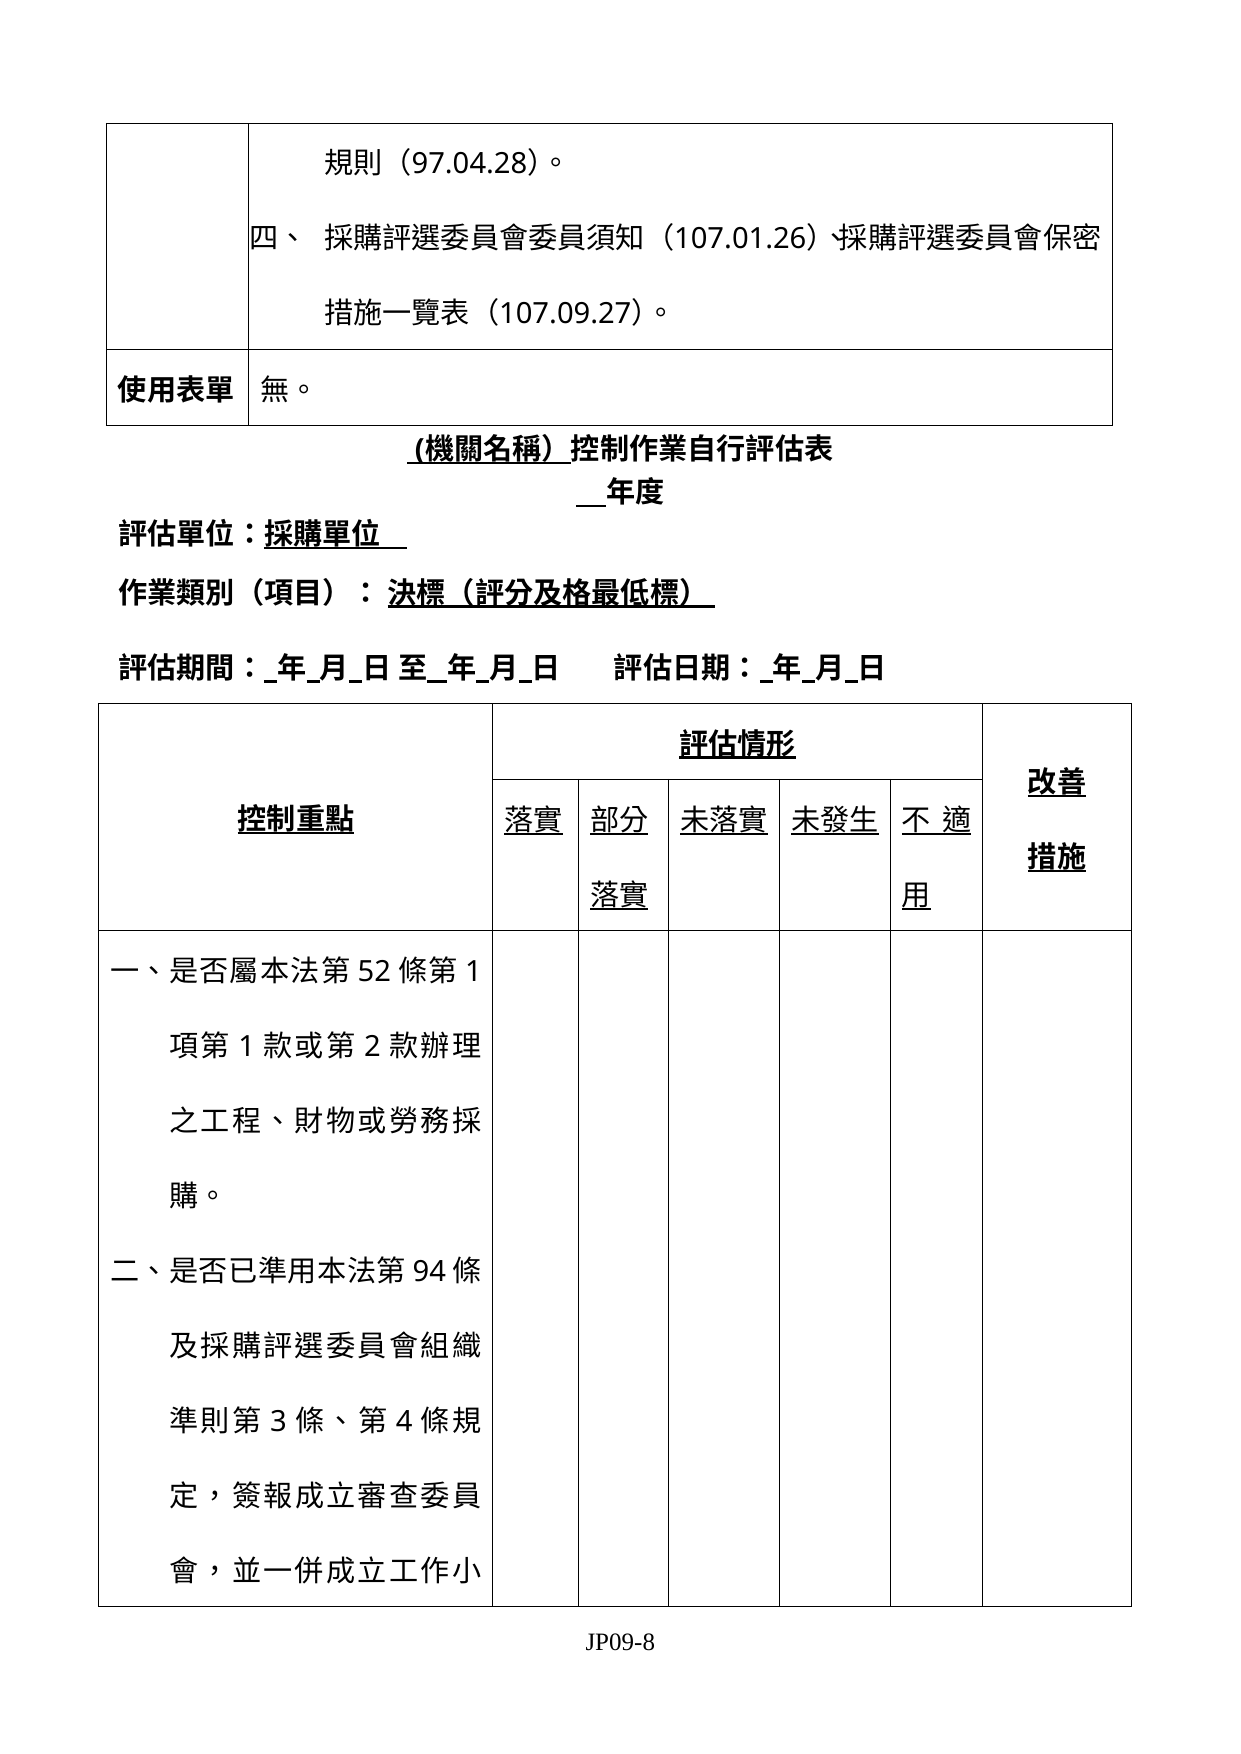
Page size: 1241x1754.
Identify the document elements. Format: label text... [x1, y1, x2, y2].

table_cell [493, 931, 578, 1606]
table_cell 落實 [493, 780, 578, 930]
table_cell 部分 落實 [579, 780, 668, 930]
table_cell 不適用 [891, 780, 982, 930]
table_cell 是否屬本法第52條第1項第1款或第2款辦理之工程、財物或勞務採購。 是否已準用本法第94條及採購評選委員會組織準則第3條、第4條規定，簽報成立審查委員會，並一併成立工作小組。其人數符合規定，且成員無同時擔任審查委員會委員及工作小組成員之情形。 遴選審查委員，是否已考量其專業；通知聘（派）時已一併檢附「採購評選委員須知」。審查委員會成立後，其委員名單是否已公開；未公開者，是否符合採購評選委員會組織準則第6條第1項但書規定，及開始審查前，是否就審查委員會委員名單比照「採購評選委員會委員名單保密措施一覽表」執行保密措施。 評分項目、各項配分、及格分數等審查基準，除有前例或條件簡單者外，是否由審查委員會訂定或審定，且其權重及配分設定合理（例如簡報不得高於20%；評分項目不包括價格）。 招標文件應載明事項及等標期是否均符合規定，且投標廠商家數符合規定始辦理開標。 工作小組是否於評分審查會議召開前擬具初審意見，且其內容已包含所有應載明事項。 除符合本法第47條第1項規定得不訂定底價者外，均應訂定底價。 審查委員會議召開時： 是否確認委員出席人數與出席專家、學者人數及其占出席委員人數之比率符合規定，無應辭職或予以解聘情形，且委員全程參與，並親自評分審查。 委員如有因故未能繼續擔任委員，致委員總額或專家、學者人數未達規定者，是否另行遴選委員補足之。 有簡報程序者，是否不允許廠商利用簡報更改其投標文件內容；廠商另外提出變更或補充資料者，該資料是否不納入評選。 是否依招標文件規定辦理評選，並就評選項目、受評廠商資料、工作小組擬具之初審意見，逐項討論後再進行評選。 審查結果與初審意見有異時，是否敘明理由列入會議紀錄。不同委員之審查結果有明顯差異者，是否已由召集人提交委員會議議決或依決議辦理複評。 工作小組擬具初審意見、審查委員會審查、議決等作業，是否以記名方式秘密為之為原則。 是否已依規定就委員評分審查結果彙整製作總表及製作審查會議紀錄，並由出席委員簽名。 是否於審查結果簽報機關首長或其授權人員核定後，方就資格及規格合於招標文件之規定，且總平均評分在及格分數以上之廠商，辦理價格標之開標。 機關對於審查委員會違反本法之決議，是否不予接受；發現審查作業有足以影響採購公正之違法或不當行為者，是否依本法第48條第1項第2款規定不予開標決標。其涉及違法失職行為者，是否依相關規定懲處。 是否依規定通知投標廠商評分審查結果，並於決標後刊登決標公告。 是否無「評分及格最低標錯誤行為態樣」之情形。 簽辦文件是否參考工程會訂頒之「機關辦理最有利標簽辦文件範例」。 [99, 931, 492, 1606]
table_cell 無。 [249, 350, 1112, 425]
text 評估單位：採購單位 [118, 511, 1122, 553]
table_cell [780, 931, 890, 1606]
text 評估期間： 年 月 日 至 年 月 日 評估日期： 年 月 日 [118, 628, 1122, 703]
table_cell [983, 931, 1131, 1606]
table_cell 未落實 [669, 780, 779, 930]
table_cell [579, 931, 668, 1606]
table_header 控制重點 [99, 704, 492, 930]
text (機關名稱）控制作業自行評估表 [118, 426, 1122, 468]
table_cell [891, 931, 982, 1606]
text 年度 [118, 468, 1122, 511]
table_cell 規則（97.04.28）。 採購評選委員會委員須知（107.01.26）、採購評選委員會保密措施一覽表（107.09.27）。 [249, 124, 1112, 349]
table_cell [669, 931, 779, 1606]
table_header 評估情形 [493, 704, 982, 779]
table_cell 使用表單 [107, 350, 248, 425]
table_header 改善 措施 [983, 704, 1131, 930]
text 作業類別（項目）： 決標（評分及格最低標） [118, 553, 1122, 628]
table_cell [107, 124, 248, 349]
table_cell 未發生 [780, 780, 890, 930]
